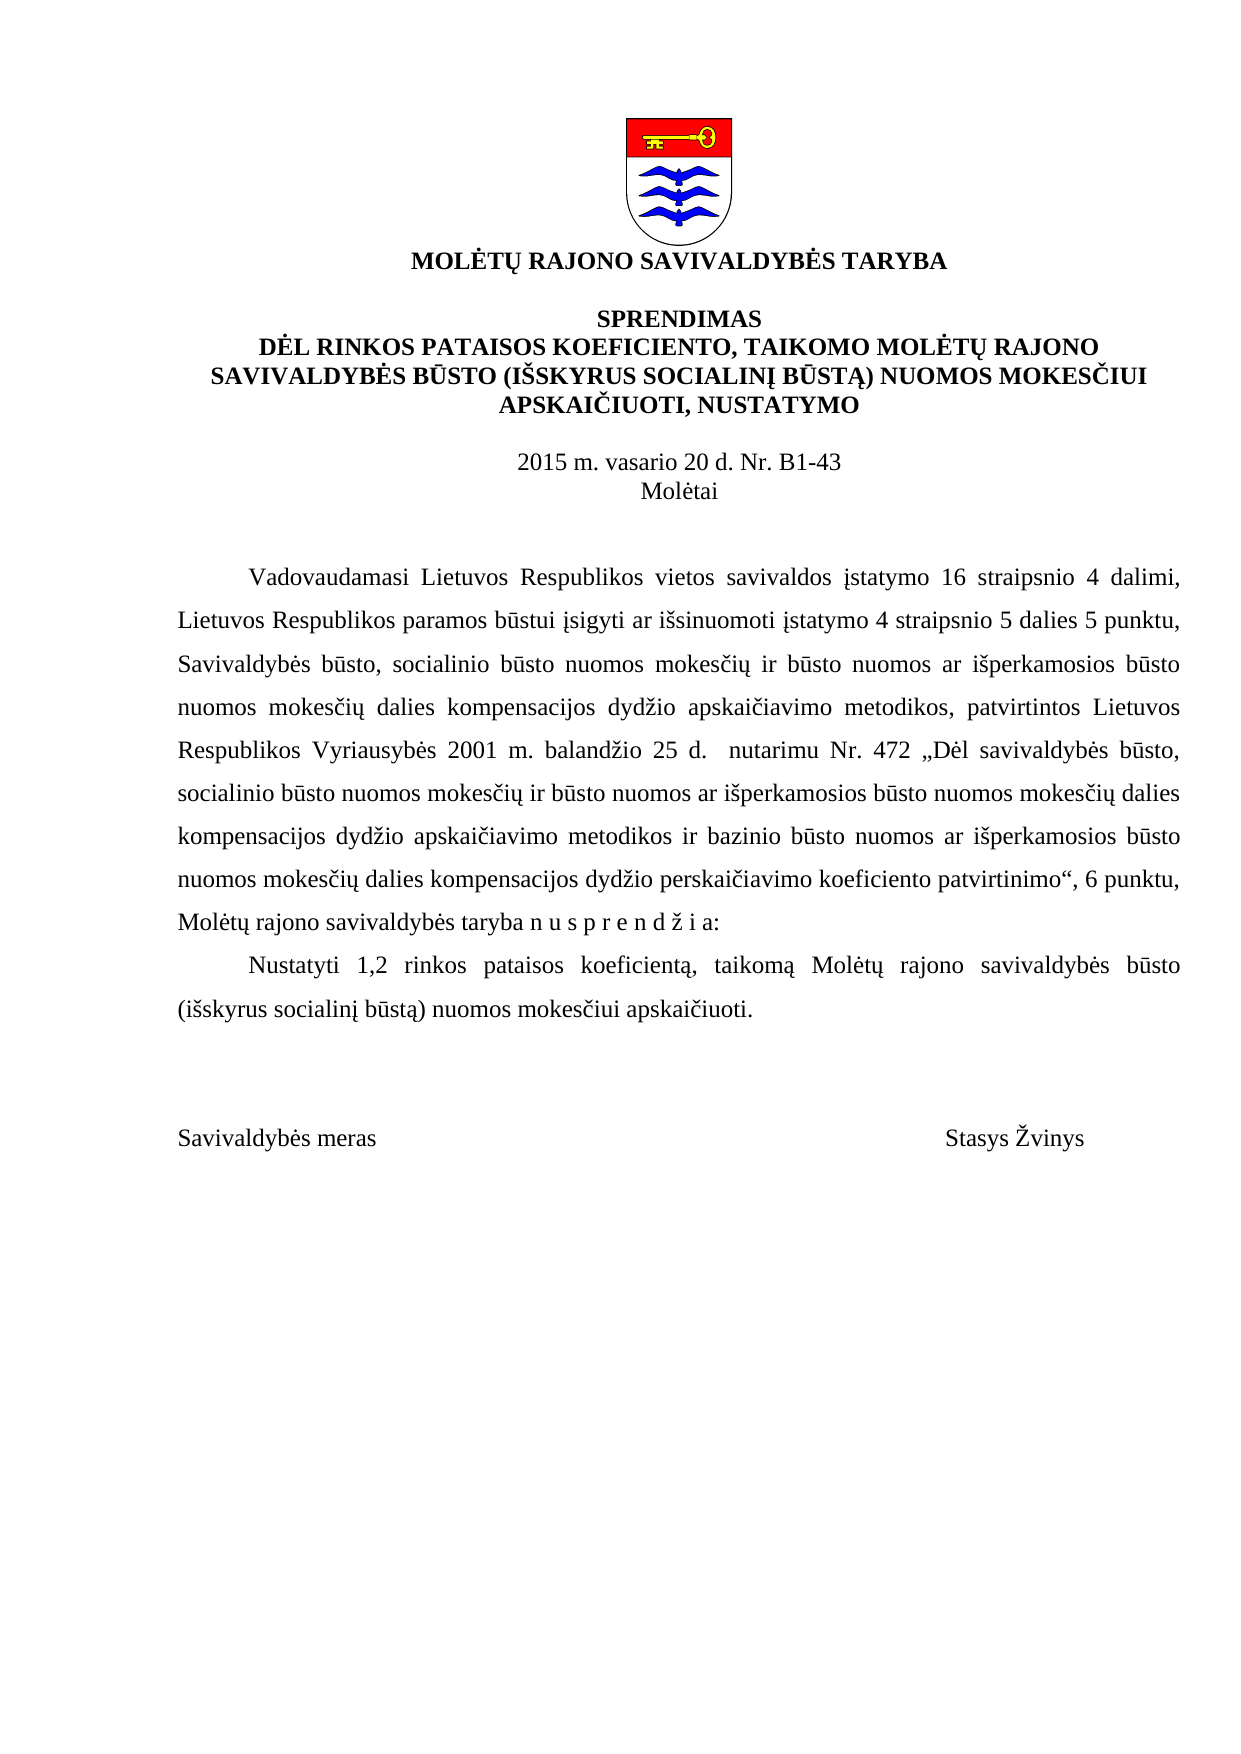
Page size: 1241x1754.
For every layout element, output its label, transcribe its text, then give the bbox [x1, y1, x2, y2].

text MOLĖTŲ RAJONO SAVIVALDYBĖS TARYBA [177, 246, 1181, 275]
text 2015 m. vasario 20 d. Nr. B1-43 [177, 447, 1181, 476]
text DĖL RINKOS PATAISOS KOEFICIENTO, TAIKOMO molėtų RAJONO SAVIVALDYBĖS BŪSTO (išskyrus socialinį būstą) NUOMOS MOKESČIUI APSKAIČIUOTI, NUSTATYMO [177, 332, 1181, 419]
text Savivaldybės meras Stasys Žvinys [177, 1123, 1181, 1152]
text SPRENDIMAS [177, 304, 1181, 332]
text Molėtai [177, 476, 1181, 505]
text Vadovaudamasi Lietuvos Respublikos vietos savivaldos įstatymo 16 straipsnio 4 dalimi, Lietuvos Respublikos paramos būstui įsigyti ar išsinuomoti įstatymo 4 straipsnio 5 dalies 5 punktu, Savivaldybės būsto, socialinio būsto nuomos mokesčių ir būsto nuomos ar išperkamosios būsto nuomos mokesčių dalies kompensacijos dydžio apskaičiavimo metodikos, patvirtintos Lietuvos Respublikos Vyriausybės 2001 m. balandžio 25 d. nutarimu Nr. 472 „Dėl savivaldybės būsto, socialinio būsto nuomos mokesčių ir būsto nuomos ar išperkamosios būsto nuomos mokesčių dalies kompensacijos dydžio apskaičiavimo metodikos ir bazinio būsto nuomos ar išperkamosios būsto nuomos mokesčių dalies kompensacijos dydžio perskaičiavimo koeficiento patvirtinimo“, 6 punktu, Molėtų rajono savivaldybės taryba n u s p r e n d ž i a: [177, 562, 1181, 936]
text Nustatyti 1,2 rinkos pataisos koeficientą, taikomą Molėtų rajono savivaldybės būsto (išskyrus socialinį būstą) nuomos mokesčiui apskaičiuoti. [177, 951, 1181, 1022]
